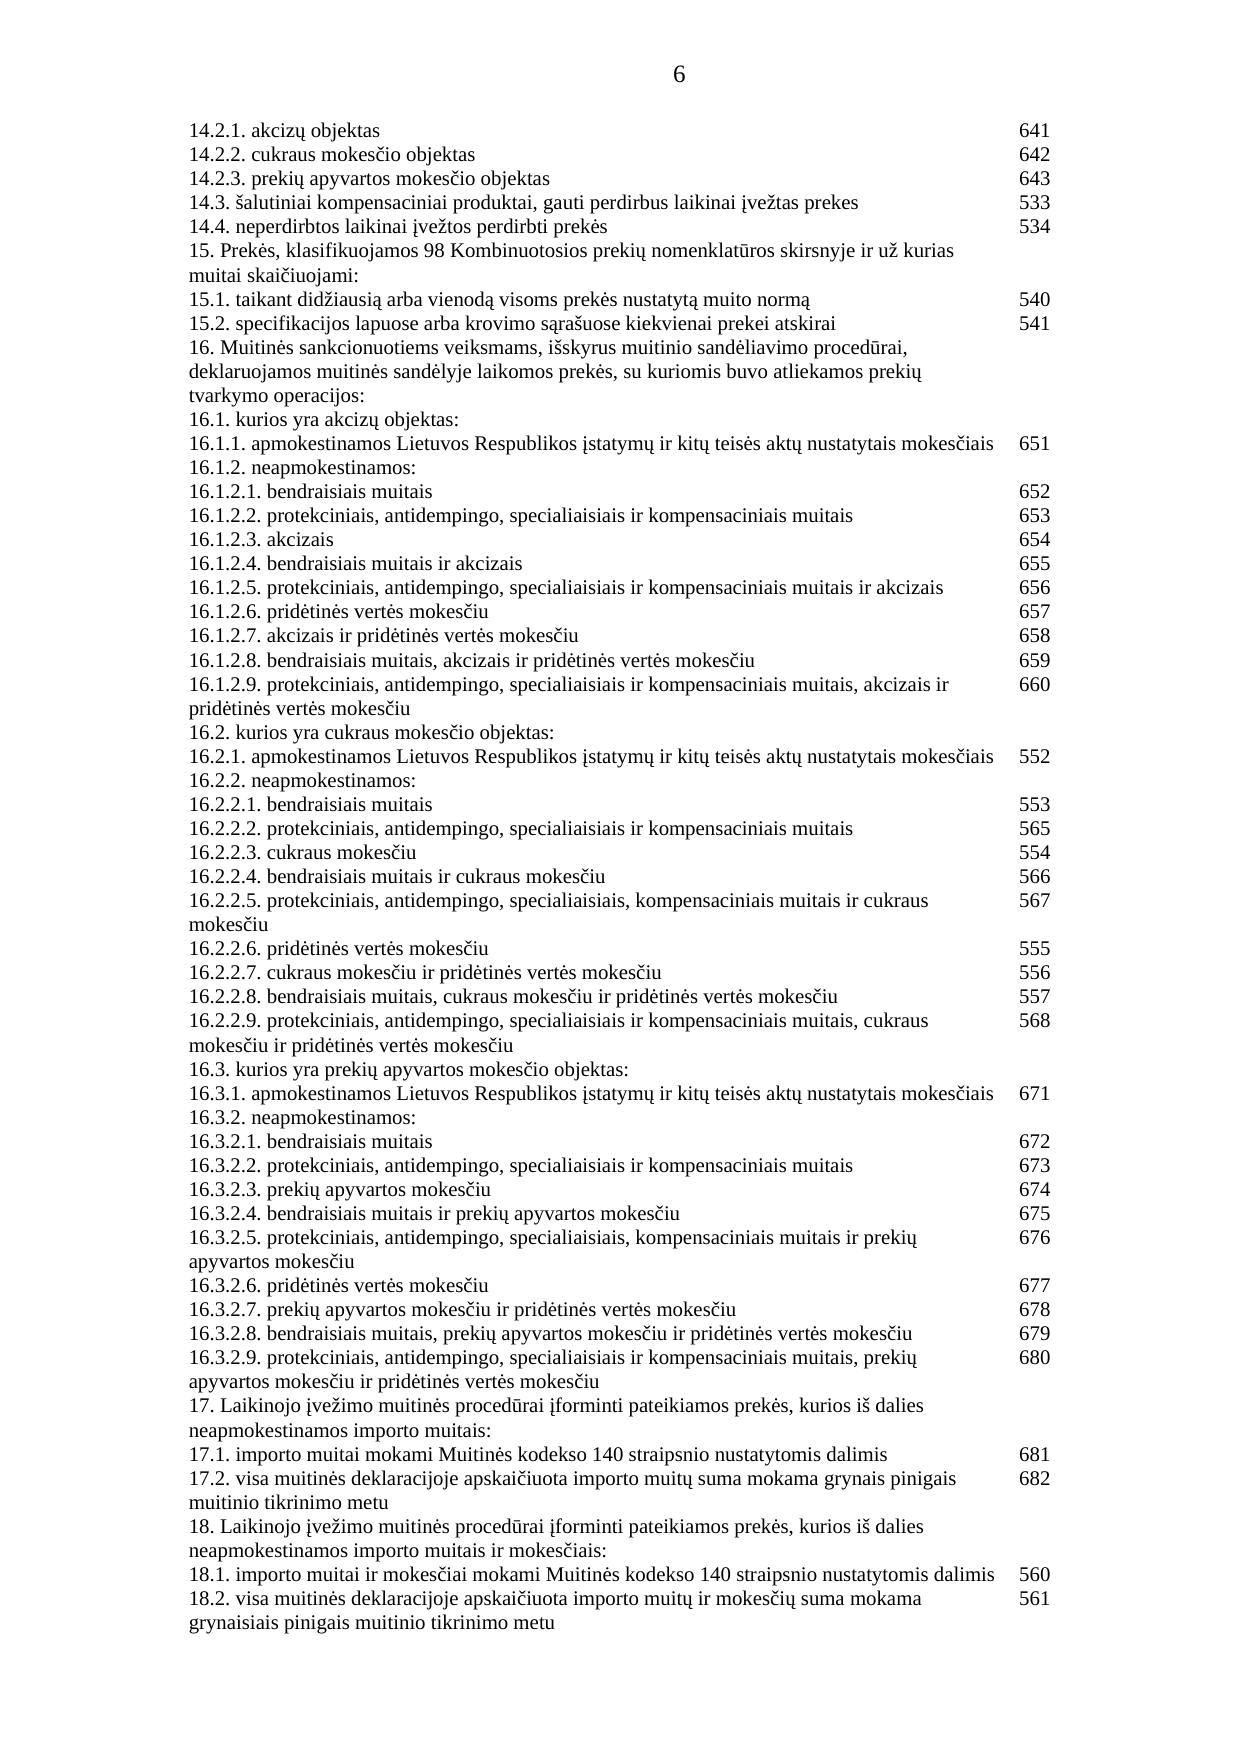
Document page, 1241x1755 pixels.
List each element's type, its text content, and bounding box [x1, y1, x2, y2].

table_cell 671 [1008, 1081, 1181, 1105]
table_cell [1008, 1514, 1181, 1562]
table_cell 16.2.2.6. pridėtinės vertės mokesčiu [177, 936, 1008, 960]
table_cell 14.2.3. prekių apyvartos mokesčio objektas [177, 166, 1008, 190]
table_cell 17. Laikinojo įvežimo muitinės procedūrai įforminti pateikiamos prekės, kurios iš dalies neapmokestinamos importo muitais: [177, 1394, 1008, 1442]
table_cell 16.2.2.4. bendraisiais muitais ir cukraus mokesčiu [177, 864, 1008, 888]
table_cell 555 [1008, 936, 1181, 960]
table_cell [1008, 335, 1181, 407]
table_cell 534 [1008, 214, 1181, 238]
table_cell 16.3.2.3. prekių apyvartos mokesčiu [177, 1177, 1008, 1201]
table_cell 655 [1008, 551, 1181, 575]
table_cell 674 [1008, 1177, 1181, 1201]
table_cell 16.2.2.7. cukraus mokesčiu ir pridėtinės vertės mokesčiu [177, 960, 1008, 984]
table_cell 16.2.2.1. bendraisiais muitais [177, 792, 1008, 816]
table_cell 554 [1008, 840, 1181, 864]
table_cell [1008, 1105, 1181, 1129]
table_cell 15. Prekės, klasifikuojamos 98 Kombinuotosios prekių nomenklatūros skirsnyje ir už kurias muitai skaičiuojami: [177, 239, 1008, 287]
table_cell 16.3.2.2. protekciniais, antidempingo, specialiaisiais ir kompensaciniais muitais [177, 1153, 1008, 1177]
table_cell 18.1. importo muitai ir mokesčiai mokami Muitinės kodekso 140 straipsnio nustatytomis dalimis [177, 1562, 1008, 1586]
table_cell 16.3.2.9. protekciniais, antidempingo, specialiaisiais ir kompensaciniais muitais, prekių apyvartos mokesčiu ir pridėtinės vertės mokesčiu [177, 1345, 1008, 1393]
table_cell 14.2.2. cukraus mokesčio objektas [177, 142, 1008, 166]
table_cell [1008, 1394, 1181, 1442]
table_cell 680 [1008, 1345, 1181, 1393]
table_cell 657 [1008, 599, 1181, 623]
table_cell 672 [1008, 1129, 1181, 1153]
table_cell 533 [1008, 190, 1181, 214]
table_cell 16.1.2.6. pridėtinės vertės mokesčiu [177, 599, 1008, 623]
table_cell 556 [1008, 960, 1181, 984]
table_cell 643 [1008, 166, 1181, 190]
table_cell 16.2.1. apmokestinamos Lietuvos Respublikos įstatymų ir kitų teisės aktų nustatytais mokesčiais [177, 744, 1008, 768]
table_cell 16.3.2.7. prekių apyvartos mokesčiu ir pridėtinės vertės mokesčiu [177, 1297, 1008, 1321]
table_cell 16.3.2.5. protekciniais, antidempingo, specialiaisiais, kompensaciniais muitais ir prekių apyvartos mokesčiu [177, 1225, 1008, 1273]
table_cell 14.4. neperdirbtos laikinai įvežtos perdirbti prekės [177, 214, 1008, 238]
table_cell 679 [1008, 1321, 1181, 1345]
table_cell 16.3.2.4. bendraisiais muitais ir prekių apyvartos mokesčiu [177, 1201, 1008, 1225]
table_cell [1008, 768, 1181, 792]
table_cell [1008, 1057, 1181, 1081]
table_cell 560 [1008, 1562, 1181, 1586]
table_cell 16.2.2.5. protekciniais, antidempingo, specialiaisiais, kompensaciniais muitais ir cukraus mokesčiu [177, 888, 1008, 936]
table_cell 16.1.2.8. bendraisiais muitais, akcizais ir pridėtinės vertės mokesčiu [177, 648, 1008, 672]
table_cell 656 [1008, 575, 1181, 599]
table_cell [1008, 455, 1181, 479]
table_cell 16.2. kurios yra cukraus mokesčio objektas: [177, 720, 1008, 744]
table_cell 16.1.1. apmokestinamos Lietuvos Respublikos įstatymų ir kitų teisės aktų nustatytais mokesčiais [177, 431, 1008, 455]
table_cell 14.3. šalutiniai kompensaciniai produktai, gauti perdirbus laikinai įvežtas prekes [177, 190, 1008, 214]
table_cell 15.1. taikant didžiausią arba vienodą visoms prekės nustatytą muito normą [177, 287, 1008, 311]
table_cell 658 [1008, 624, 1181, 647]
table_cell 17.2. visa muitinės deklaracijoje apskaičiuota importo muitų suma mokama grynais pinigais muitinio tikrinimo metu [177, 1466, 1008, 1514]
table_cell 677 [1008, 1273, 1181, 1297]
table_cell 673 [1008, 1153, 1181, 1177]
table_cell 16.1.2.5. protekciniais, antidempingo, specialiaisiais ir kompensaciniais muitais ir akcizais [177, 575, 1008, 599]
table_cell 552 [1008, 744, 1181, 768]
table_cell 16.3.1. apmokestinamos Lietuvos Respublikos įstatymų ir kitų teisės aktų nustatytais mokesčiais [177, 1081, 1008, 1105]
table_cell 653 [1008, 503, 1181, 527]
table_cell 18.2. visa muitinės deklaracijoje apskaičiuota importo muitų ir mokesčių suma mokama grynaisiais pinigais muitinio tikrinimo metu [177, 1586, 1008, 1634]
table_cell 16.1.2.9. protekciniais, antidempingo, specialiaisiais ir kompensaciniais muitais, akcizais ir pridėtinės vertės mokesčiu [177, 672, 1008, 720]
table_cell 561 [1008, 1586, 1181, 1634]
table_cell 567 [1008, 888, 1181, 936]
table_cell 16.2.2.9. protekciniais, antidempingo, specialiaisiais ir kompensaciniais muitais, cukraus mokesčiu ir pridėtinės vertės mokesčiu [177, 1009, 1008, 1057]
table_cell 642 [1008, 142, 1181, 166]
table_cell 660 [1008, 672, 1181, 720]
table_cell 540 [1008, 287, 1181, 311]
table_cell 16.2.2.2. protekciniais, antidempingo, specialiaisiais ir kompensaciniais muitais [177, 816, 1008, 840]
table_cell 17.1. importo muitai mokami Muitinės kodekso 140 straipsnio nustatytomis dalimis [177, 1442, 1008, 1466]
table_cell 16.3.2. neapmokestinamos: [177, 1105, 1008, 1129]
table_cell 16.3.2.6. pridėtinės vertės mokesčiu [177, 1273, 1008, 1297]
table_cell 16.1.2.1. bendraisiais muitais [177, 479, 1008, 503]
table_cell 566 [1008, 864, 1181, 888]
table_cell 641 [1008, 118, 1181, 142]
table_cell 553 [1008, 792, 1181, 816]
table_cell 16.3. kurios yra prekių apyvartos mokesčio objektas: [177, 1057, 1008, 1081]
table_cell [1008, 239, 1181, 287]
table_cell 681 [1008, 1442, 1181, 1466]
table_cell 16.1.2.3. akcizais [177, 527, 1008, 551]
table_cell 16.2.2. neapmokestinamos: [177, 768, 1008, 792]
table_cell 18. Laikinojo įvežimo muitinės procedūrai įforminti pateikiamos prekės, kurios iš dalies neapmokestinamos importo muitais ir mokesčiais: [177, 1514, 1008, 1562]
table_cell 16.3.2.8. bendraisiais muitais, prekių apyvartos mokesčiu ir pridėtinės vertės mokesčiu [177, 1321, 1008, 1345]
table_cell 16.1. kurios yra akcizų objektas: [177, 407, 1008, 431]
table_cell 16.1.2.2. protekciniais, antidempingo, specialiaisiais ir kompensaciniais muitais [177, 503, 1008, 527]
table_cell 675 [1008, 1201, 1181, 1225]
table_cell 557 [1008, 984, 1181, 1008]
table_cell 678 [1008, 1297, 1181, 1321]
table_cell 16.1.2. neapmokestinamos: [177, 455, 1008, 479]
table_cell 652 [1008, 479, 1181, 503]
table_cell 659 [1008, 648, 1181, 672]
table_cell 651 [1008, 431, 1181, 455]
table_cell 654 [1008, 527, 1181, 551]
table_cell 676 [1008, 1225, 1181, 1273]
table_cell 16. Muitinės sankcionuotiems veiksmams, išskyrus muitinio sandėliavimo procedūrai, deklaruojamos muitinės sandėlyje laikomos prekės, su kuriomis buvo atliekamos prekių tvarkymo operacijos: [177, 335, 1008, 407]
table_cell 14.2.1. akcizų objektas [177, 118, 1008, 142]
table_cell 541 [1008, 311, 1181, 335]
table_cell 16.3.2.1. bendraisiais muitais [177, 1129, 1008, 1153]
table_cell 568 [1008, 1009, 1181, 1057]
table_cell 16.1.2.7. akcizais ir pridėtinės vertės mokesčiu [177, 624, 1008, 647]
table_cell 16.1.2.4. bendraisiais muitais ir akcizais [177, 551, 1008, 575]
table_cell 16.2.2.8. bendraisiais muitais, cukraus mokesčiu ir pridėtinės vertės mokesčiu [177, 984, 1008, 1008]
table_cell 682 [1008, 1466, 1181, 1514]
table_cell 15.2. specifikacijos lapuose arba krovimo sąrašuose kiekvienai prekei atskirai [177, 311, 1008, 335]
table_cell 16.2.2.3. cukraus mokesčiu [177, 840, 1008, 864]
table_cell [1008, 407, 1181, 431]
table_cell [1008, 720, 1181, 744]
table_cell 565 [1008, 816, 1181, 840]
